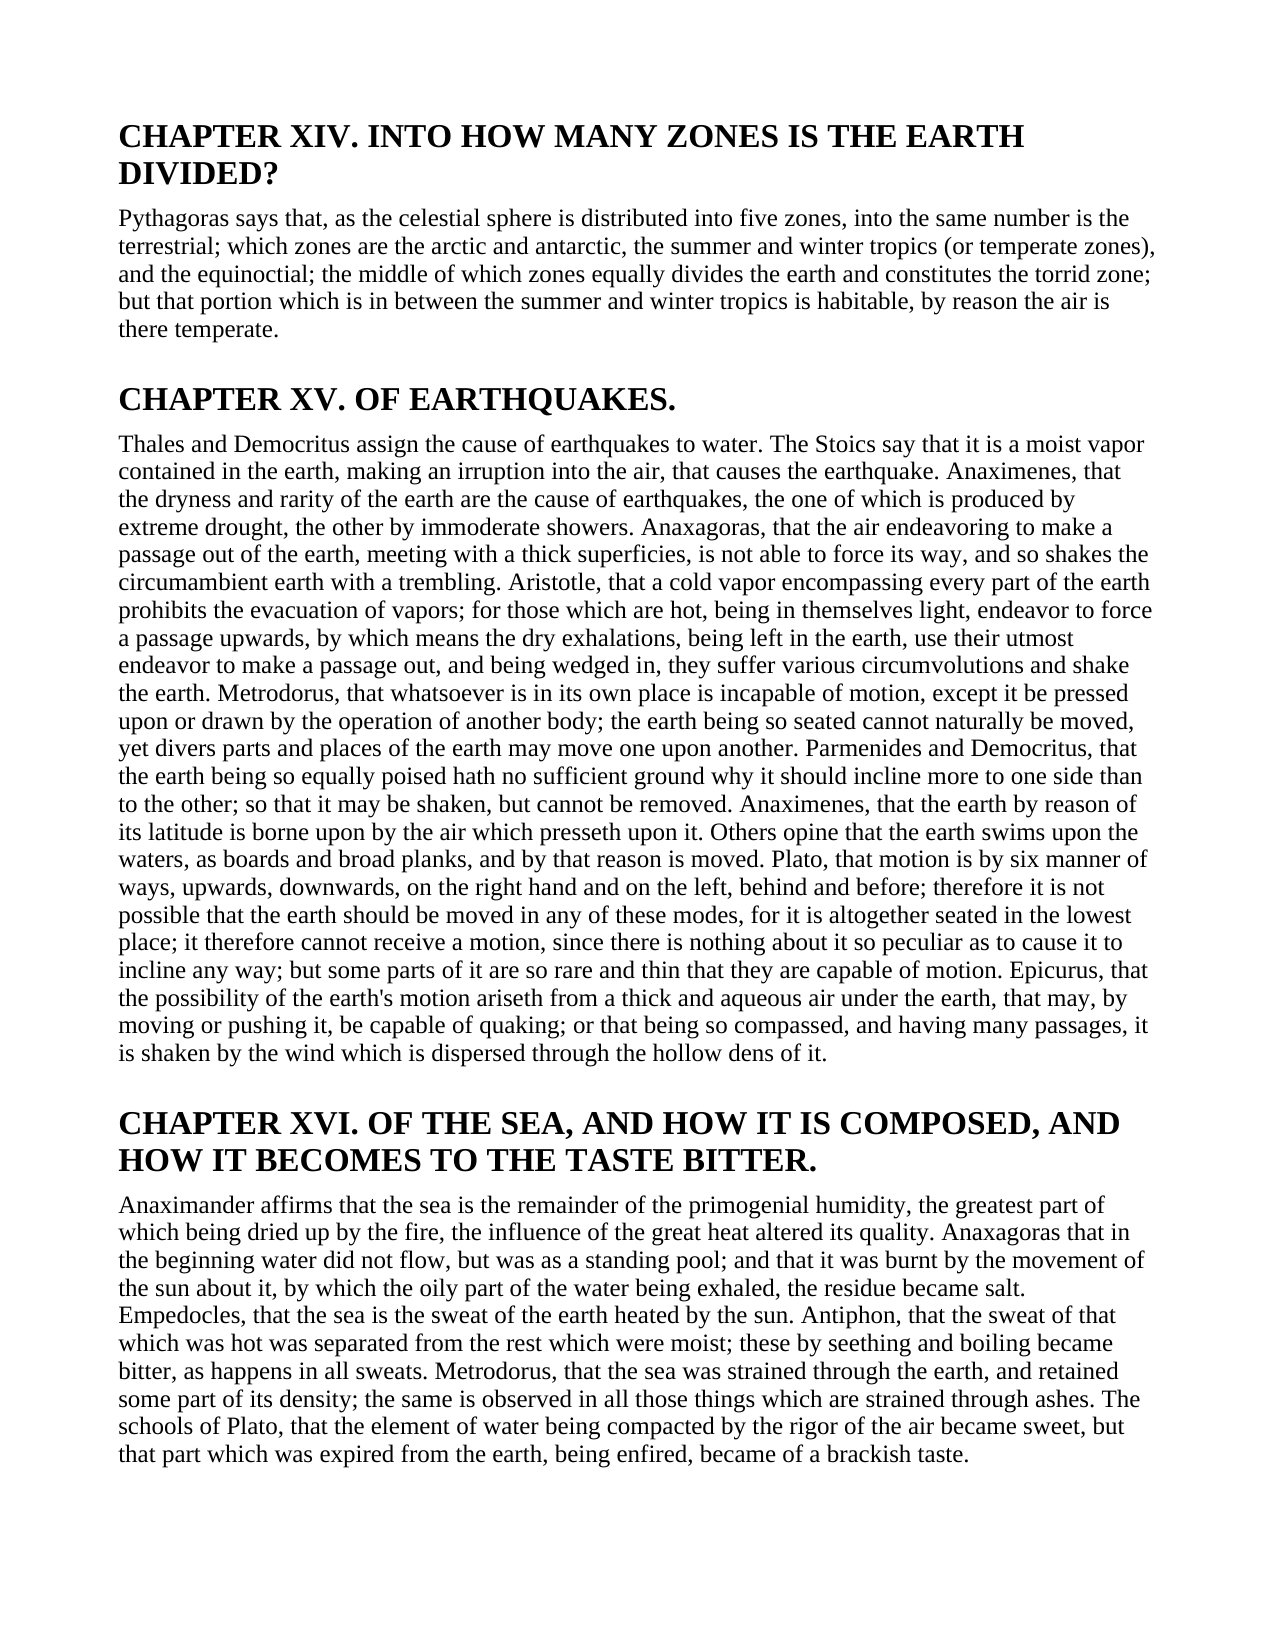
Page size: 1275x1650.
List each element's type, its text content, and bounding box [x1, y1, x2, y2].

text Pythagoras says that, as the celestial sphere is distributed into five zones, into the same number is the terrestrial; which zones are the arctic and antarctic, the summer and winter tropics (or temperate zones), and the equinoctial; the middle of which zones equally divides the earth and constitutes the torrid zone; but that portion which is in between the summer and winter tropics is habitable, by reason the air is there temperate. [118, 204, 1157, 343]
subtitle CHAPTER XVI. OF THE SEA, AND HOW IT IS COMPOSED, AND HOW IT BECOMES TO THE TASTE BITTER. [118, 1104, 1157, 1178]
text Thales and Democritus assign the cause of earthquakes to water. The Stoics say that it is a moist vapor contained in the earth, making an irruption into the air, that causes the earthquake. Anaximenes, that the dryness and rarity of the earth are the cause of earthquakes, the one of which is produced by extreme drought, the other by immoderate showers. Anaxagoras, that the air endeavoring to make a passage out of the earth, meeting with a thick superficies, is not able to force its way, and so shakes the circumambient earth with a trembling. Aristotle, that a cold vapor encompassing every part of the earth prohibits the evacuation of vapors; for those which are hot, being in themselves light, endeavor to force a passage upwards, by which means the dry exhalations, being left in the earth, use their utmost endeavor to make a passage out, and being wedged in, they suffer various circumvolutions and shake the earth. Metrodorus, that whatsoever is in its own place is incapable of motion, except it be pressed upon or drawn by the operation of another body; the earth being so seated cannot naturally be moved, yet divers parts and places of the earth may move one upon another. Parmenides and Democritus, that the earth being so equally poised hath no sufficient ground why it should incline more to one side than to the other; so that it may be shaken, but cannot be removed. Anaximenes, that the earth by reason of its latitude is borne upon by the air which presseth upon it. Others opine that the earth swims upon the waters, as boards and broad planks, and by that reason is moved. Plato, that motion is by six manner of ways, upwards, downwards, on the right hand and on the left, behind and before; therefore it is not possible that the earth should be moved in any of these modes, for it is altogether seated in the lowest place; it therefore cannot receive a motion, since there is nothing about it so peculiar as to cause it to incline any way; but some parts of it are so rare and thin that they are capable of motion. Epicurus, that the possibility of the earth's motion ariseth from a thick and aqueous air under the earth, that may, by moving or pushing it, be capable of quaking; or that being so compassed, and having many passages, it is shaken by the wind which is dispersed through the hollow dens of it. [118, 430, 1157, 1067]
text Anaximander affirms that the sea is the remainder of the primogenial humidity, the greatest part of which being dried up by the fire, the influence of the great heat altered its quality. Anaxagoras that in the beginning water did not flow, but was as a standing pool; and that it was burnt by the movement of the sun about it, by which the oily part of the water being exhaled, the residue became salt. Empedocles, that the sea is the sweat of the earth heated by the sun. Antiphon, that the sweat of that which was hot was separated from the rest which were moist; these by seething and boiling became bitter, as happens in all sweats. Metrodorus, that the sea was strained through the earth, and retained some part of its density; the same is observed in all those things which are strained through ashes. The schools of Plato, that the element of water being compacted by the rigor of the air became sweet, but that part which was expired from the earth, being enfired, became of a brackish taste. [118, 1191, 1157, 1468]
subtitle CHAPTER XIV. INTO HOW MANY ZONES IS THE EARTH DIVIDED? [118, 118, 1157, 192]
subtitle CHAPTER XV. OF EARTHQUAKES. [118, 380, 1157, 417]
